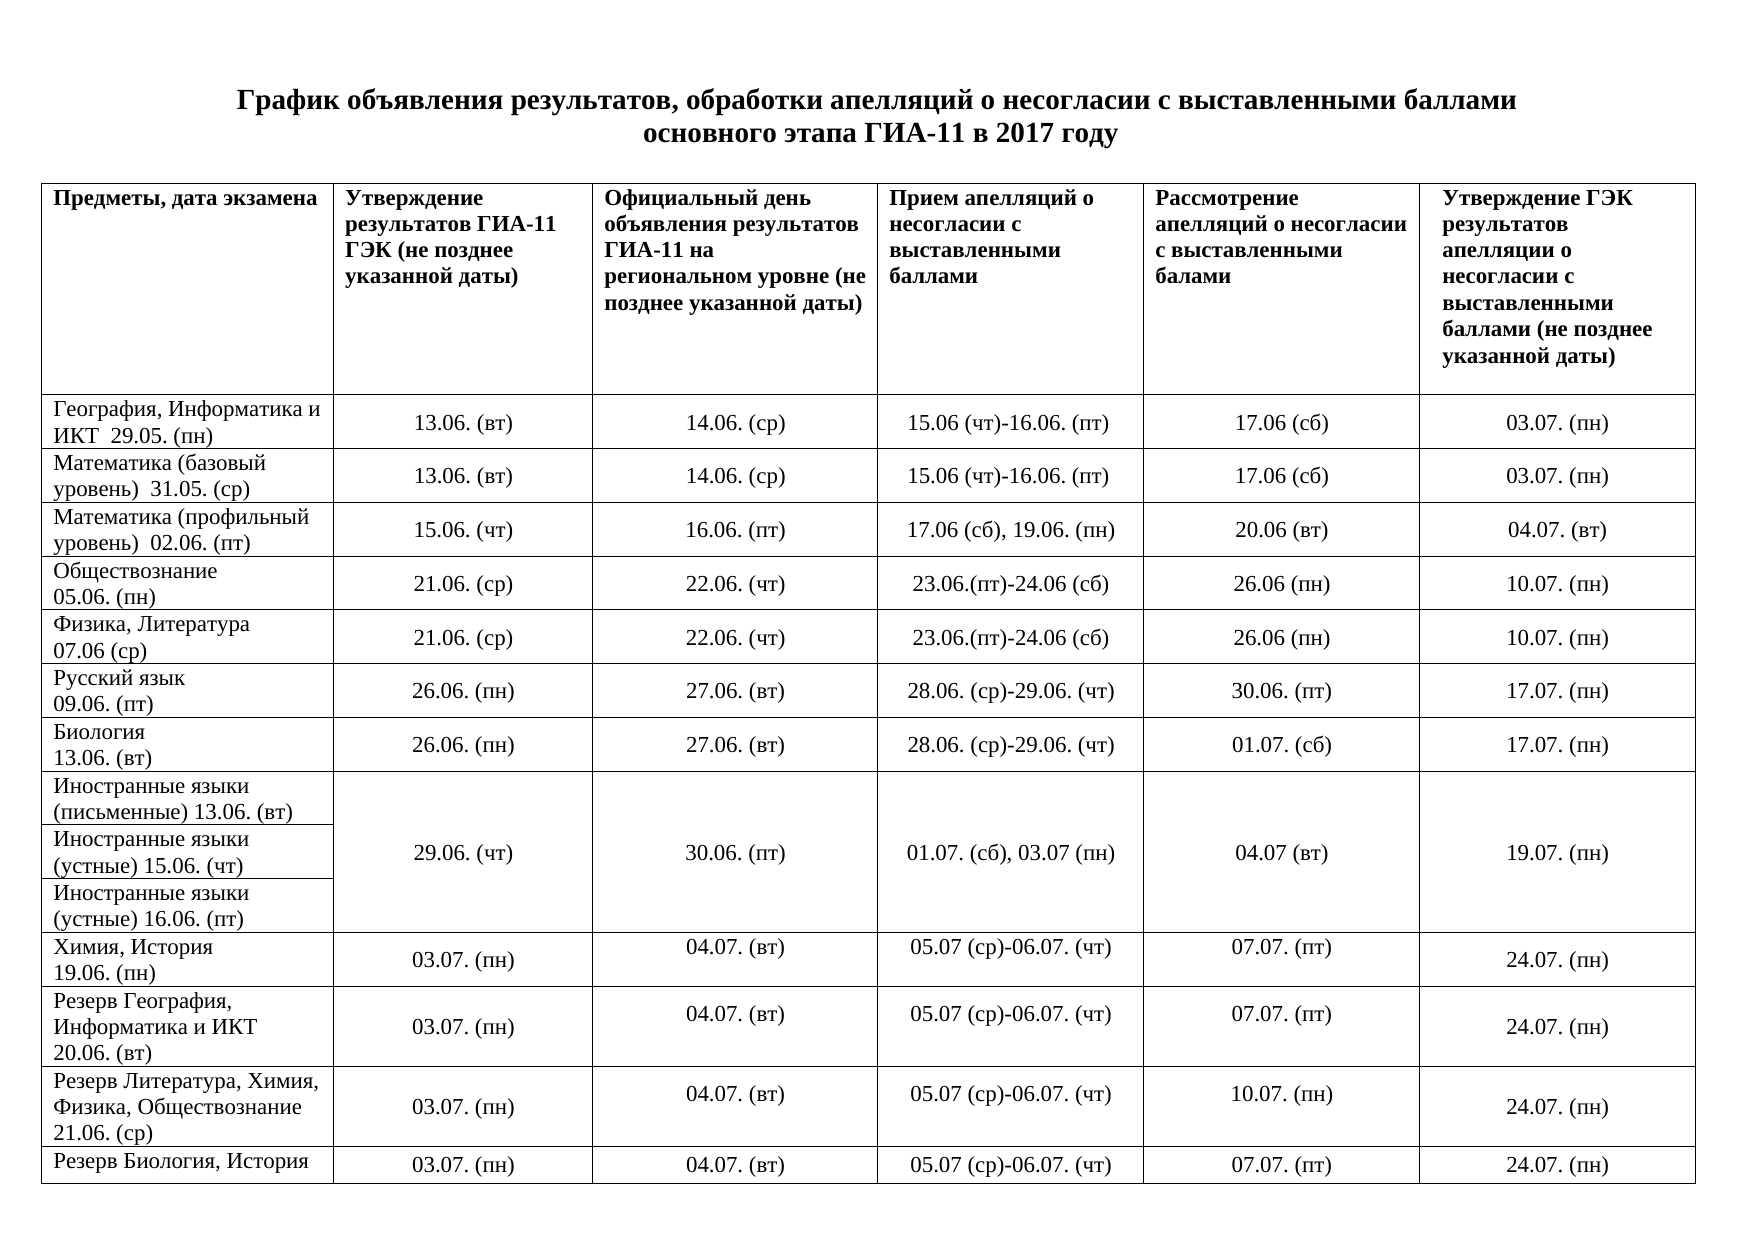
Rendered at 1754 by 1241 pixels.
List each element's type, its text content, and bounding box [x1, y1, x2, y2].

table_cell 07.07. (пт) [1144, 933, 1419, 986]
table_cell 05.07 (ср)-06.07. (чт) [878, 933, 1143, 986]
table_cell Обществознание 05.06. (пн) [42, 557, 333, 609]
table_cell 24.07. (пн) [1420, 1067, 1695, 1146]
table_cell 26.06 (пн) [1144, 557, 1419, 609]
table_cell 07.07. (пт) [1144, 1147, 1419, 1183]
table_cell Математика (профильный уровень) 02.06. (пт) [42, 503, 333, 556]
table_cell 28.06. (ср)-29.06. (чт) [878, 664, 1143, 717]
table_cell 29.06. (чт) [334, 772, 592, 932]
table_cell 04.07 (вт) [1144, 772, 1419, 932]
table_cell 01.07. (сб) [1144, 718, 1419, 771]
table_cell 10.07. (пн) [1420, 610, 1695, 663]
table_cell 24.07. (пн) [1420, 933, 1695, 986]
table_cell Русский язык 09.06. (пт) [42, 664, 333, 717]
table_cell Иностранные языки (устные) 16.06. (пт) [42, 879, 333, 932]
table_cell 15.06 (чт)-16.06. (пт) [878, 395, 1143, 448]
table_cell Физика, Литература 07.06 (ср) [42, 610, 333, 663]
table_cell Иностранные языки (письменные) 13.06. (вт) [42, 772, 333, 824]
table_cell 20.06 (вт) [1144, 503, 1419, 556]
table_cell 03.07. (пн) [334, 987, 592, 1066]
table_cell 26.06. (пн) [334, 664, 592, 717]
table_cell 14.06. (ср) [593, 395, 877, 448]
table_cell 23.06.(пт)-24.06 (сб) [878, 610, 1143, 663]
table_cell 04.07. (вт) [593, 933, 877, 986]
table_cell 26.06 (пн) [1144, 610, 1419, 663]
table_cell 04.07. (вт) [593, 987, 877, 1066]
table_cell 03.07. (пн) [1420, 395, 1695, 448]
table_cell 17.06 (сб), 19.06. (пн) [878, 503, 1143, 556]
table_cell 04.07. (вт) [593, 1067, 877, 1146]
table_cell 01.07. (сб), 03.07 (пн) [878, 772, 1143, 932]
table_cell 23.06.(пт)-24.06 (сб) [878, 557, 1143, 609]
table_header Утверждение результатов ГИА-11 ГЭК (не позднее указанной даты) [334, 184, 592, 394]
table_cell Резерв Литература, Химия, Физика, Обществознание 21.06. (ср) [42, 1067, 333, 1146]
table_cell 05.07 (ср)-06.07. (чт) [878, 1067, 1143, 1146]
table_cell 13.06. (вт) [334, 449, 592, 502]
table_cell Химия, История 19.06. (пн) [42, 933, 333, 986]
table_cell 30.06. (пт) [1144, 664, 1419, 717]
table_cell 04.07. (вт) [593, 1147, 877, 1183]
table_cell Математика (базовый уровень) 31.05. (ср) [42, 449, 333, 502]
table_cell 17.06 (сб) [1144, 395, 1419, 448]
table_cell 03.07. (пн) [334, 1067, 592, 1146]
table_cell 28.06. (ср)-29.06. (чт) [878, 718, 1143, 771]
table_cell 05.07 (ср)-06.07. (чт) [878, 1147, 1143, 1183]
table_cell Биология 13.06. (вт) [42, 718, 333, 771]
table_cell 17.07. (пн) [1420, 718, 1695, 771]
table_header [1420, 184, 1695, 394]
text основного этапа ГИА-11 в 2017 году [53, 115, 1701, 149]
table_cell 30.06. (пт) [593, 772, 877, 932]
table_header Официальный день объявления результатов ГИА-11 на региональном уровне (не позднее указанной даты) [593, 184, 877, 394]
table_cell География, Информатика и ИКТ 29.05. (пн) [42, 395, 333, 448]
table_cell 03.07. (пн) [334, 1147, 592, 1183]
table_cell 21.06. (ср) [334, 557, 592, 609]
table_cell 03.07. (пн) [1420, 449, 1695, 502]
table_cell 16.06. (пт) [593, 503, 877, 556]
table_cell 24.07. (пн) [1420, 987, 1695, 1066]
table_cell 22.06. (чт) [593, 557, 877, 609]
table_header Прием апелляций о несогласии с выставленными баллами [878, 184, 1143, 394]
table_cell 17.06 (сб) [1144, 449, 1419, 502]
table_cell 15.06. (чт) [334, 503, 592, 556]
table_cell 04.07. (вт) [1420, 503, 1695, 556]
table_cell 22.06. (чт) [593, 610, 877, 663]
table_cell 10.07. (пн) [1144, 1067, 1419, 1146]
table_cell Резерв География, Информатика и ИКТ 20.06. (вт) [42, 987, 333, 1066]
table_cell 19.07. (пн) [1420, 772, 1695, 932]
table_cell 27.06. (вт) [593, 718, 877, 771]
table_cell 13.06. (вт) [334, 395, 592, 448]
table_cell 10.07. (пн) [1420, 557, 1695, 609]
text График объявления результатов, обработки апелляций о несогласии с выставленными баллами [53, 82, 1701, 115]
table_cell 05.07 (ср)-06.07. (чт) [878, 987, 1143, 1066]
table_cell 14.06. (ср) [593, 449, 877, 502]
table_header Утверждение ГЭК результатов апелляции о несогласии с выставленными баллами (не позднее указанной даты) [1431, 184, 1676, 368]
table_cell Иностранные языки (устные) 15.06. (чт) [42, 825, 333, 878]
table_cell 17.07. (пн) [1420, 664, 1695, 717]
table_header Рассмотрение апелляций о несогласии с выставленными балами [1144, 184, 1419, 394]
table_cell 26.06. (пн) [334, 718, 592, 771]
table_cell 07.07. (пт) [1144, 987, 1419, 1066]
table_cell 27.06. (вт) [593, 664, 877, 717]
table_cell 15.06 (чт)-16.06. (пт) [878, 449, 1143, 502]
table_cell 21.06. (ср) [334, 610, 592, 663]
table_cell 24.07. (пн) [1420, 1147, 1695, 1183]
table_header Предметы, дата экзамена [42, 184, 333, 394]
table_cell 03.07. (пн) [334, 933, 592, 986]
table_cell Резерв Биология, История [42, 1147, 333, 1183]
